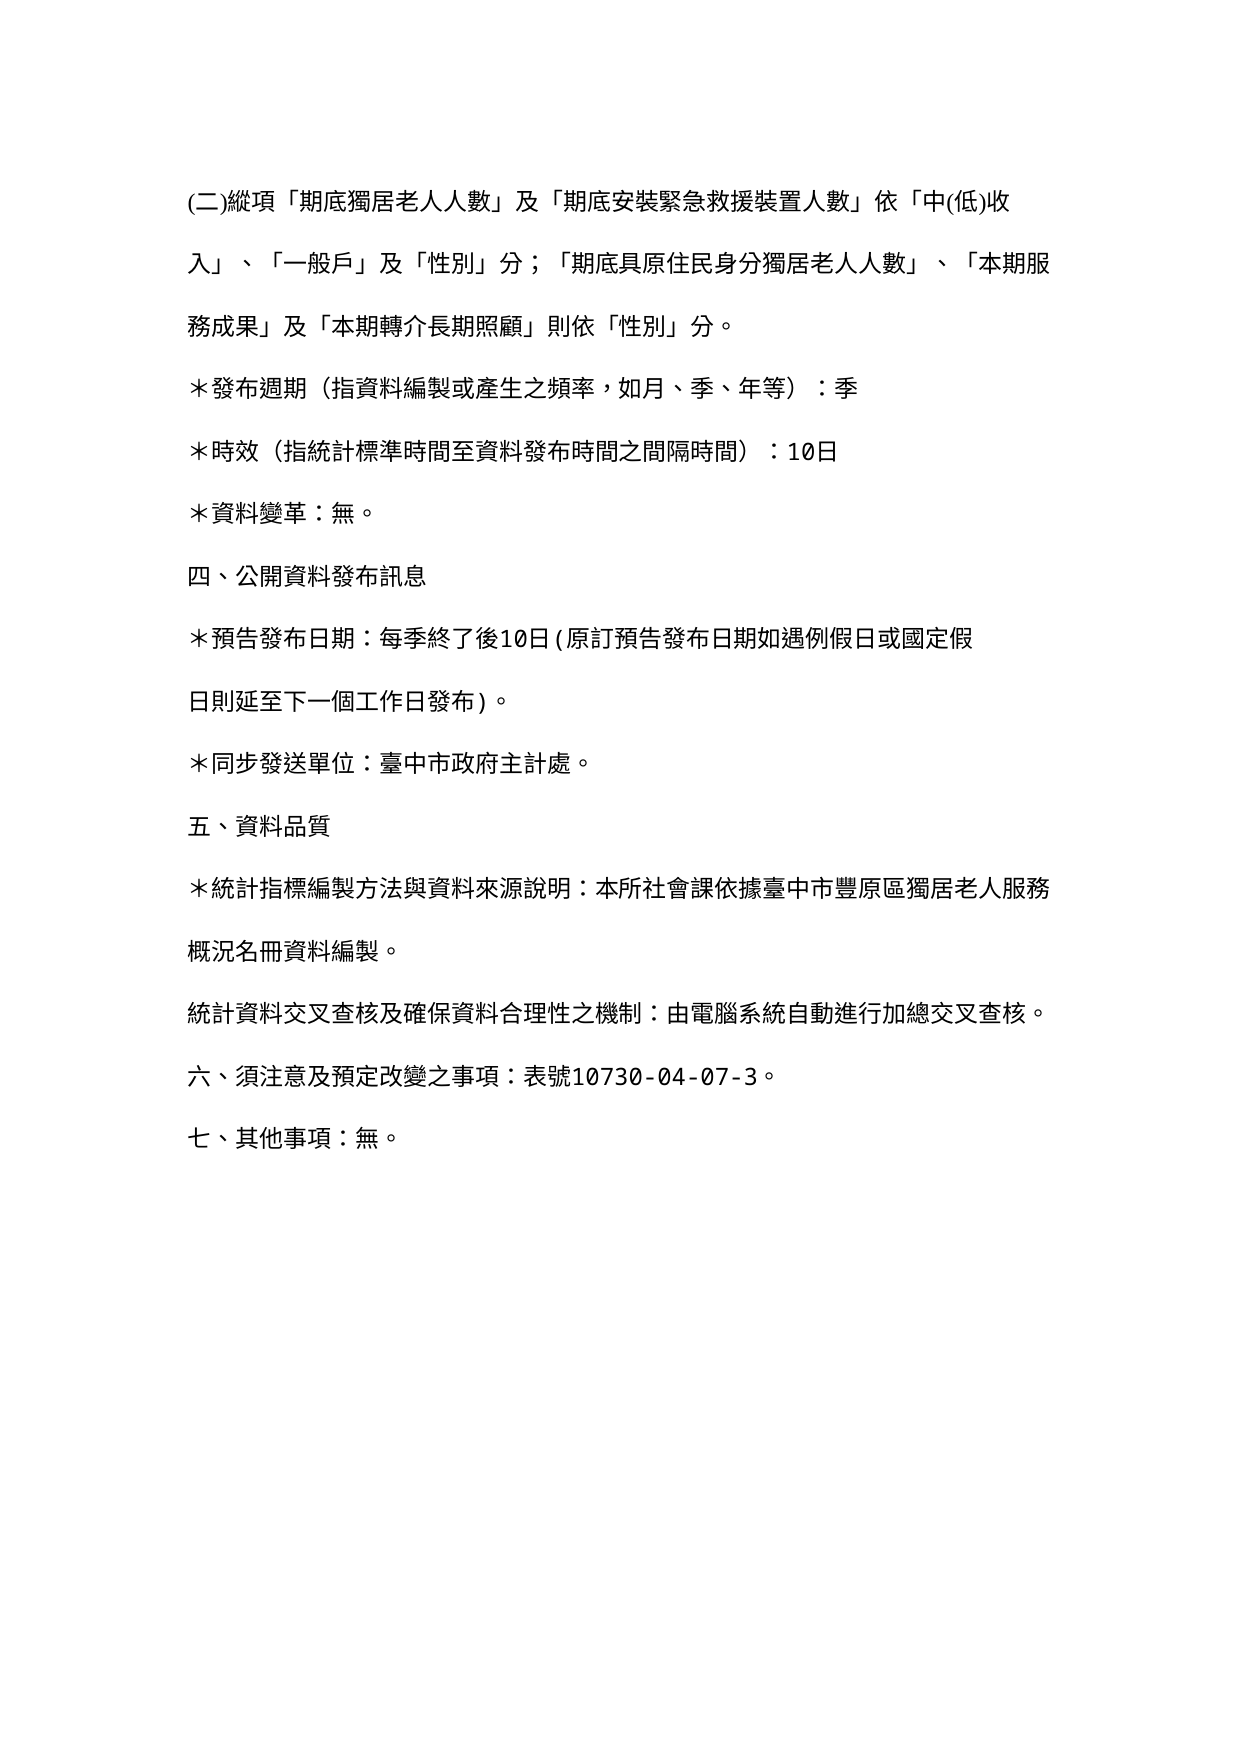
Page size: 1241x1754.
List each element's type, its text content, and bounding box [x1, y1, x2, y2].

text 七、其他事項：無。 [187, 1096, 1053, 1158]
text 日則延至下一個工作日發布)。 [187, 658, 1053, 721]
text 統計資料交叉查核及確保資料合理性之機制：由電腦系統自動進行加總交叉查核。 [187, 971, 1053, 1033]
text ＊資料變革：無。 [187, 471, 1053, 533]
text ＊發布週期（指資料編製或產生之頻率，如月、季、年等）：季 [187, 346, 1053, 408]
text ＊時效（指統計標準時間至資料發布時間之間隔時間）：10日 [187, 408, 1053, 471]
text 四、公開資料發布訊息 [187, 533, 1053, 596]
text 六、須注意及預定改變之事項：表號10730-04-07-3。 [187, 1033, 1053, 1096]
text ＊預告發布日期：每季終了後10日(原訂預告發布日期如遇例假日或國定假 [187, 596, 1053, 658]
text 五、資料品質 [187, 783, 1053, 846]
text ＊同步發送單位：臺中市政府主計處。 [187, 721, 1053, 783]
text (二)縱項「期底獨居老人人數」及「期底安裝緊急救援裝置人數」依「中(低)收入」、「一般戶」及「性別」分；「期底具原住民身分獨居老人人數」、「本期服務成果」及「本期轉介長期照顧」則依「性別」分。 [187, 158, 1053, 346]
text ＊統計指標編製方法與資料來源說明：本所社會課依據臺中市豐原區獨居老人服務概況名冊資料編製。 [187, 846, 1053, 971]
